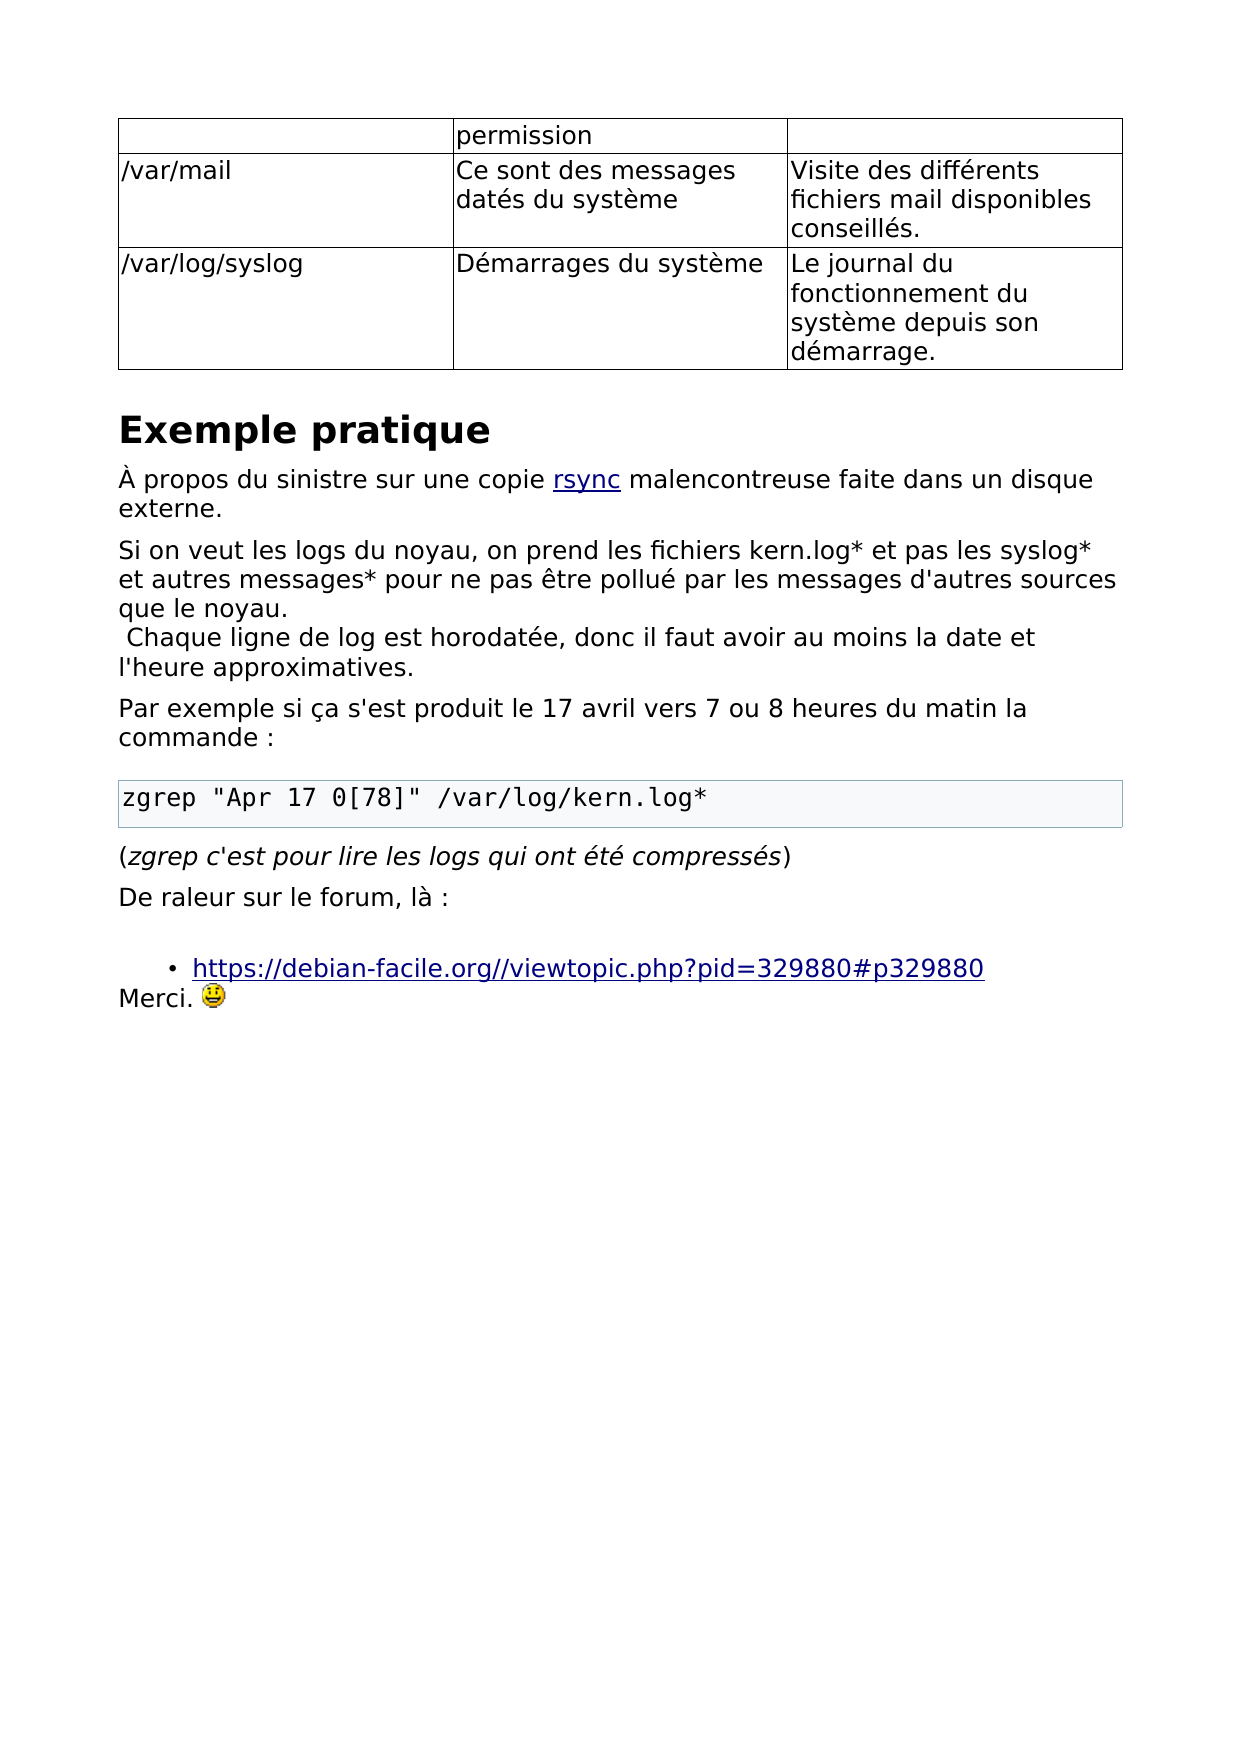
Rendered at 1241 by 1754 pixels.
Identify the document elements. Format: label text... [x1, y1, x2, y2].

table_header zgrep "Apr 17 0[78]" /var/log/kern.log* [119, 781, 1122, 827]
text (zgrep c'est pour lire les logs qui ont été compressés) [118, 842, 1122, 871]
table_cell Visite des différents fichiers mail disponibles conseillés. [788, 154, 1122, 247]
table_cell permission [454, 119, 787, 153]
table_cell /var/log/syslog [119, 248, 453, 369]
table_cell [788, 119, 1122, 153]
picture [202, 983, 226, 1008]
table_cell Démarrages du système [454, 248, 787, 369]
list https://debian-facile.org//viewtopic.php?pid=329880#p329880 [177, 955, 1122, 984]
table_cell Le journal du fonctionnement du système depuis son démarrage. [788, 248, 1122, 369]
text À propos du sinistre sur une copie rsync malencontreuse faite dans un disque externe. [118, 465, 1122, 524]
table_cell Ce sont des messages datés du système [454, 154, 787, 247]
text Merci. [118, 984, 1122, 1013]
text De raleur sur le forum, là : [118, 883, 1122, 913]
text Par exemple si ça s'est produit le 17 avril vers 7 ou 8 heures du matin la commande : [118, 694, 1122, 753]
table_cell /var/mail [119, 154, 453, 247]
subtitle Exemple pratique [118, 409, 1122, 453]
text Si on veut les logs du noyau, on prend les fichiers kern.log* et pas les syslog* et autres messages* pour ne pas être pollué par les messages d'autres sources que le noyau. Chaque ligne de log est horodatée, donc il faut avoir au moins la date et l'heure approximatives. [118, 536, 1122, 682]
table_cell [119, 119, 453, 153]
